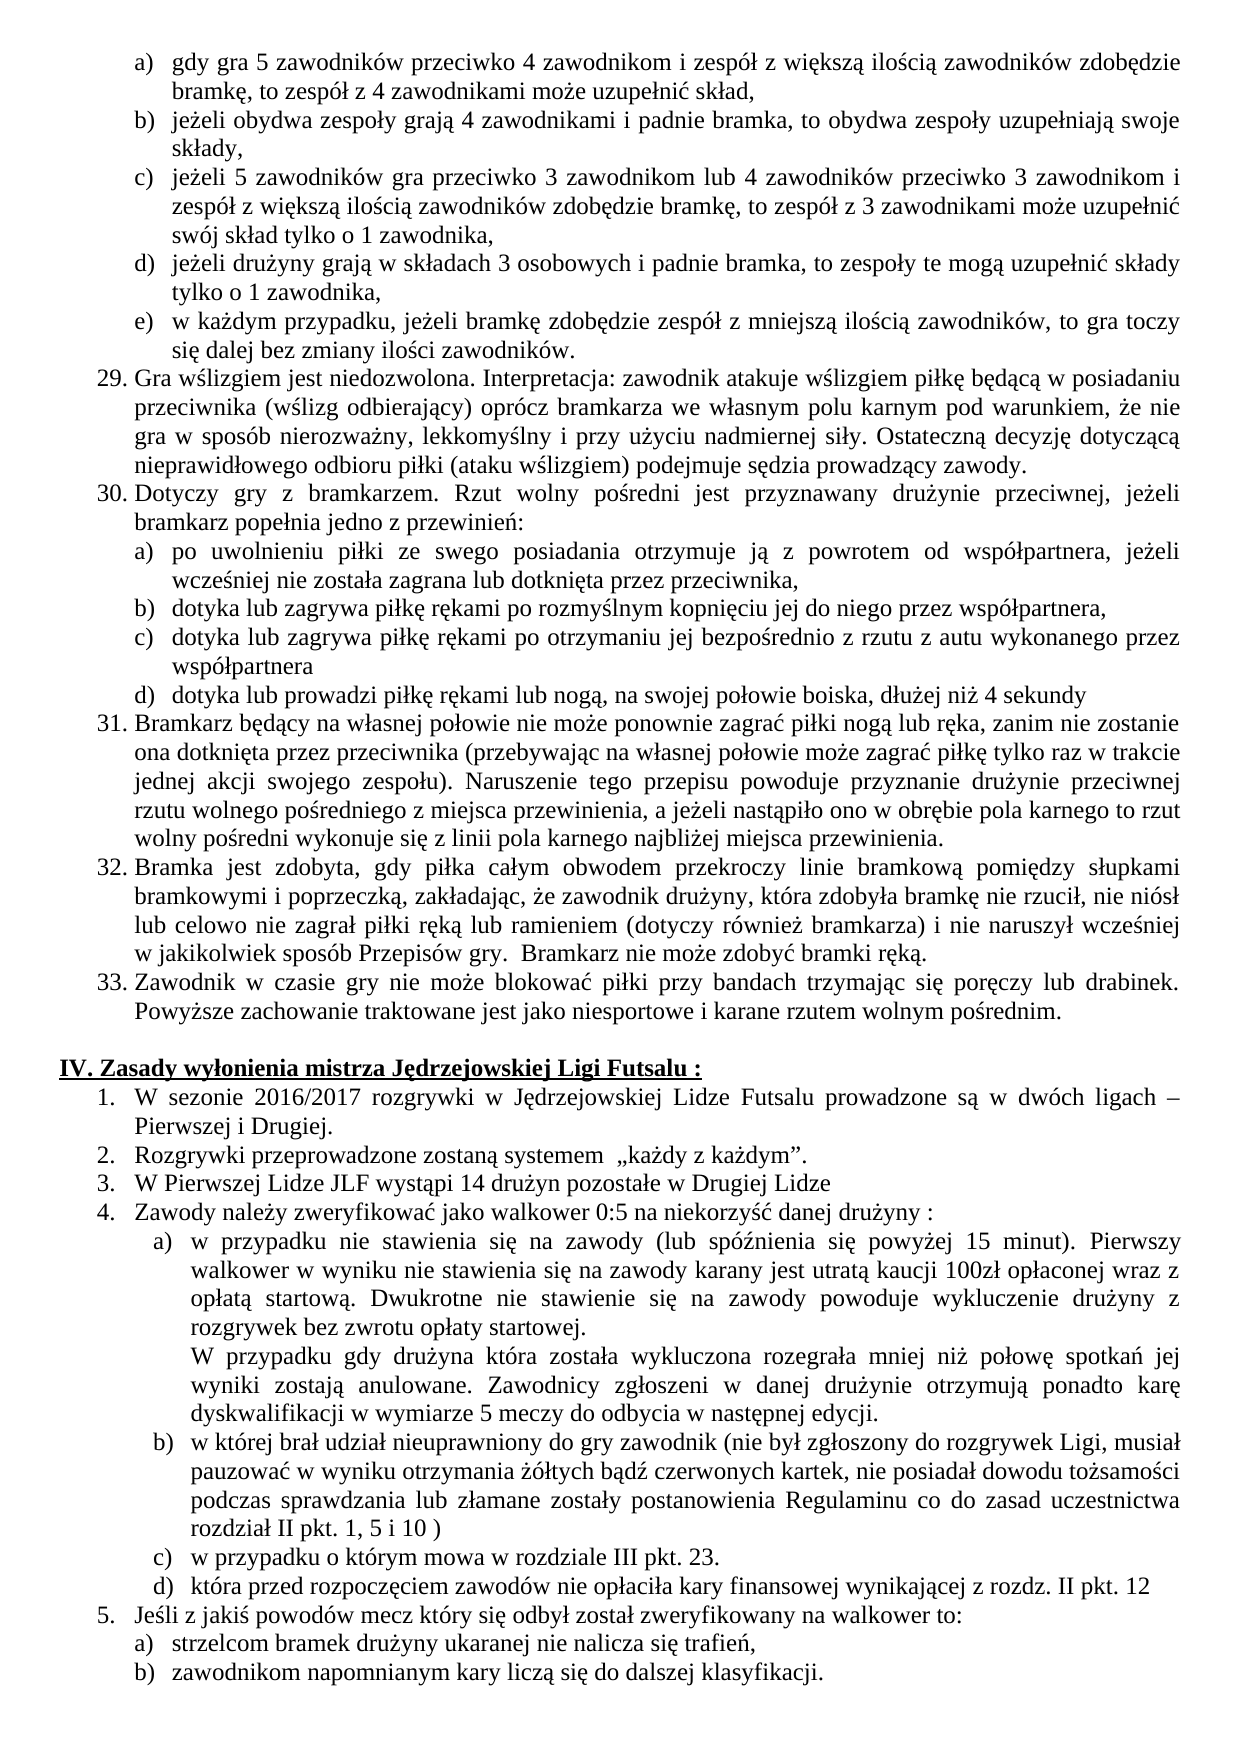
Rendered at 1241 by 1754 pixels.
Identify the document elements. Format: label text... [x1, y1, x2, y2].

list gdy gra 5 zawodników przeciwko 4 zawodnikom i zespół z większą ilością zawodników zdobędzie bramkę, to zespół z 4 zawodnikami może uzupełnić skład, [134, 47, 1181, 105]
list w przypadku nie stawienia się na zawody (lub spóźnienia się powyżej 15 minut). Pierwszy walkower w wyniku nie stawienia się na zawody karany jest utratą kaucji 100zł opłaconej wraz z opłatą startową. Dwukrotne nie stawienie się na zawody powoduje wykluczenie drużyny z rozgrywek bez zwrotu opłaty startowej. [153, 1226, 1181, 1341]
list dotyka lub prowadzi piłkę rękami lub nogą, na swojej połowie boiska, dłużej niż 4 sekundy [134, 680, 1181, 708]
list w każdym przypadku, jeżeli bramkę zdobędzie zespół z mniejszą ilością zawodników, to gra toczy się dalej bez zmiany ilości zawodników. [134, 306, 1181, 363]
list Jeśli z jakiś powodów mecz który się odbył został zweryfikowany na walkower to: [97, 1600, 1181, 1628]
list w której brał udział nieuprawniony do gry zawodnik (nie był zgłoszony do rozgrywek Ligi, musiał pauzować w wyniku otrzymania żółtych bądź czerwonych kartek, nie posiadał dowodu tożsamości podczas sprawdzania lub złamane zostały postanowienia Regulaminu co do zasad uczestnictwa rozdział II pkt. 1, 5 i 10 ) [153, 1427, 1181, 1542]
list Bramka jest zdobyta, gdy piłka całym obwodem przekroczy linie bramkową pomiędzy słupkami bramkowymi i poprzeczką, zakładając, że zawodnik drużyny, która zdobyła bramkę nie rzucił, nie niósł lub celowo nie zagrał piłki ręką lub ramieniem (dotyczy również bramkarza) i nie naruszył wcześniej w jakikolwiek sposób Przepisów gry. Bramkarz nie może zdobyć bramki ręką. [97, 852, 1181, 967]
list Bramkarz będący na własnej połowie nie może ponownie zagrać piłki nogą lub ręka, zanim nie zostanie ona dotknięta przez przeciwnika (przebywając na własnej połowie może zagrać piłkę tylko raz w trakcie jednej akcji swojego zespołu). Naruszenie tego przepisu powoduje przyznanie drużynie przeciwnej rzutu wolnego pośredniego z miejsca przewinienia, a jeżeli nastąpiło ono w obrębie pola karnego to rzut wolny pośredni wykonuje się z linii pola karnego najbliżej miejsca przewinienia. [97, 708, 1181, 852]
list Dotyczy gry z bramkarzem. Rzut wolny pośredni jest przyznawany drużynie przeciwnej, jeżeli bramkarz popełnia jedno z przewinień: [97, 478, 1181, 536]
list jeżeli drużyny grają w składach 3 osobowych i padnie bramka, to zespoły te mogą uzupełnić składy tylko o 1 zawodnika, [134, 248, 1181, 306]
list W sezonie 2016/2017 rozgrywki w Jędrzejowskiej Lidze Futsalu prowadzone są w dwóch ligach – Pierwszej i Drugiej. [97, 1082, 1181, 1140]
list strzelcom bramek drużyny ukaranej nie nalicza się trafień, [134, 1628, 1181, 1657]
list dotyka lub zagrywa piłkę rękami po otrzymaniu jej bezpośrednio z rzutu z autu wykonanego przez współpartnera [134, 622, 1181, 680]
list W przypadku gdy drużyna która została wykluczona rozegrała mniej niż połowę spotkań jej wyniki zostają anulowane. Zawodnicy zgłoszeni w danej drużynie otrzymują ponadto karę dyskwalifikacji w wymiarze 5 meczy do odbycia w następnej edycji. [153, 1341, 1181, 1427]
list w przypadku o którym mowa w rozdziale III pkt. 23. [153, 1542, 1181, 1571]
list która przed rozpoczęciem zawodów nie opłaciła kary finansowej wynikającej z rozdz. II pkt. 12 [153, 1571, 1181, 1600]
list zawodnikom napomnianym kary liczą się do dalszej klasyfikacji. [134, 1657, 1181, 1686]
list W Pierwszej Lidze JLF wystąpi 14 drużyn pozostałe w Drugiej Lidze [97, 1168, 1181, 1197]
list jeżeli 5 zawodników gra przeciwko 3 zawodnikom lub 4 zawodników przeciwko 3 zawodnikom i zespół z większą ilością zawodników zdobędzie bramkę, to zespół z 3 zawodnikami może uzupełnić swój skład tylko o 1 zawodnika, [134, 162, 1181, 248]
list Zawodnik w czasie gry nie może blokować piłki przy bandach trzymając się poręczy lub drabinek. Powyższe zachowanie traktowane jest jako niesportowe i karane rzutem wolnym pośrednim. [97, 967, 1181, 1025]
list Gra wślizgiem jest niedozwolona. Interpretacja: zawodnik atakuje wślizgiem piłkę będącą w posiadaniu przeciwnika (wślizg odbierający) oprócz bramkarza we własnym polu karnym pod warunkiem, że nie gra w sposób nierozważny, lekkomyślny i przy użyciu nadmiernej siły. Ostateczną decyzję dotyczącą nieprawidłowego odbioru piłki (ataku wślizgiem) podejmuje sędzia prowadzący zawody. [97, 363, 1181, 478]
list dotyka lub zagrywa piłkę rękami po rozmyślnym kopnięciu jej do niego przez współpartnera, [134, 593, 1181, 622]
list po uwolnieniu piłki ze swego posiadania otrzymuje ją z powrotem od współpartnera, jeżeli wcześniej nie została zagrana lub dotknięta przez przeciwnika, [134, 536, 1181, 593]
list jeżeli obydwa zespoły grają 4 zawodnikami i padnie bramka, to obydwa zespoły uzupełniają swoje składy, [134, 105, 1181, 162]
list Zawody należy zweryfikować jako walkower 0:5 na niekorzyść danej drużyny : [97, 1197, 1181, 1226]
text IV. Zasady wyłonienia mistrza Jędrzejowskiej Ligi Futsalu : [59, 1053, 1181, 1082]
list Rozgrywki przeprowadzone zostaną systemem „każdy z każdym”. [97, 1140, 1181, 1168]
